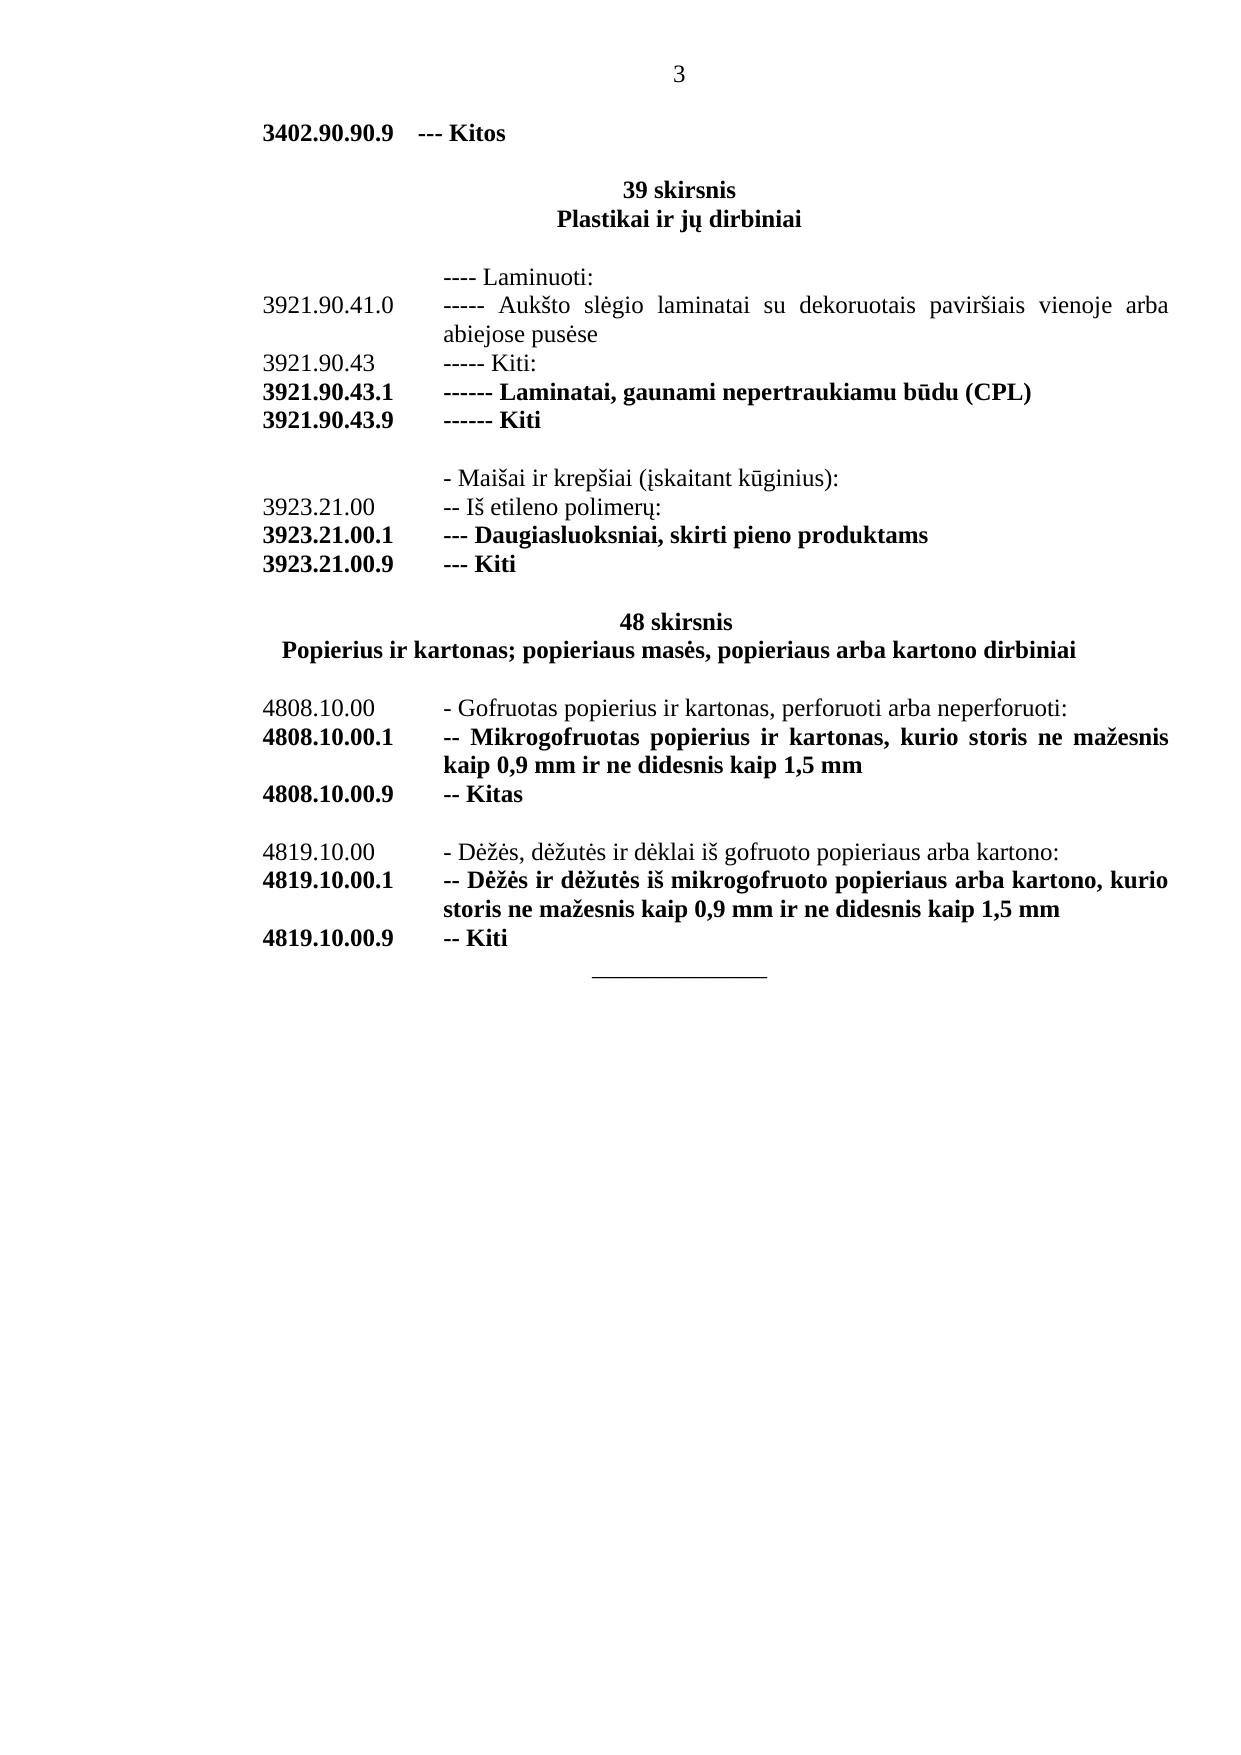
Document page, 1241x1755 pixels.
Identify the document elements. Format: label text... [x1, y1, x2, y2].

table_cell --- Kitos [406, 118, 1181, 147]
table_cell [177, 463, 432, 492]
table_header [177, 262, 432, 291]
table_header 4808.10.00 [177, 693, 432, 722]
table_cell 3921.90.43.9 [177, 406, 432, 434]
text 48 skirsnis [177, 607, 1181, 636]
table_cell 3402.90.90.9 [177, 118, 406, 147]
table_cell 4808.10.00.1 [177, 722, 432, 779]
table_cell --- Kiti [432, 549, 1181, 578]
table_cell [177, 434, 432, 463]
table_cell 3923.21.00.9 [177, 549, 432, 578]
text 39 skirsnis [177, 176, 1181, 204]
table_cell 4808.10.00.9 [177, 779, 432, 808]
table_cell ------ Kiti [432, 406, 1181, 434]
table_cell - Dėžės, dėžutės ir dėklai iš gofruoto popieriaus arba kartono: [432, 837, 1181, 866]
table_cell [177, 808, 432, 837]
table_cell -- Kitas [432, 779, 1181, 808]
table_cell ----- Kiti: [432, 348, 1181, 377]
table_cell 4819.10.00 [177, 837, 432, 866]
table_cell ----- Aukšto slėgio laminatai su dekoruotais paviršiais vienoje arba abiejose pusėse [432, 291, 1181, 348]
table_cell 4819.10.00.1 [177, 866, 432, 923]
table_cell 4819.10.00.9 [177, 923, 432, 952]
table_cell --- Daugiasluoksniai, skirti pieno produktams [432, 521, 1181, 549]
table_cell 3921.90.41.0 [177, 291, 432, 348]
text Plastikai ir jų dirbiniai [177, 204, 1181, 233]
table_cell -- Dėžės ir dėžutės iš mikrogofruoto popieriaus arba kartono, kurio storis ne mažesnis kaip 0,9 mm ir ne didesnis kaip 1,5 mm [432, 866, 1181, 923]
table_cell - Maišai ir krepšiai (įskaitant kūginius): [432, 463, 1181, 492]
text Popierius ir kartonas; popieriaus masės, popieriaus arba kartono dirbiniai [177, 636, 1181, 664]
table_cell 3923.21.00 [177, 492, 432, 521]
table_cell -- Kiti [432, 923, 1181, 952]
table_cell 3923.21.00.1 [177, 521, 432, 549]
table_cell [432, 434, 1181, 463]
table_cell -- Iš etileno polimerų: [432, 492, 1181, 521]
table_cell ------ Laminatai, gaunami nepertraukiamu būdu (CPL) [432, 377, 1181, 406]
text ______________ [177, 952, 1181, 981]
table_header ---- Laminuoti: [432, 262, 1181, 291]
table_cell 3921.90.43 [177, 348, 432, 377]
table_cell 3921.90.43.1 [177, 377, 432, 406]
table_header - Gofruotas popierius ir kartonas, perforuoti arba neperforuoti: [432, 693, 1181, 722]
table_cell -- Mikrogofruotas popierius ir kartonas, kurio storis ne mažesnis kaip 0,9 mm ir ne didesnis kaip 1,5 mm [432, 722, 1181, 779]
table_cell [432, 808, 1181, 837]
